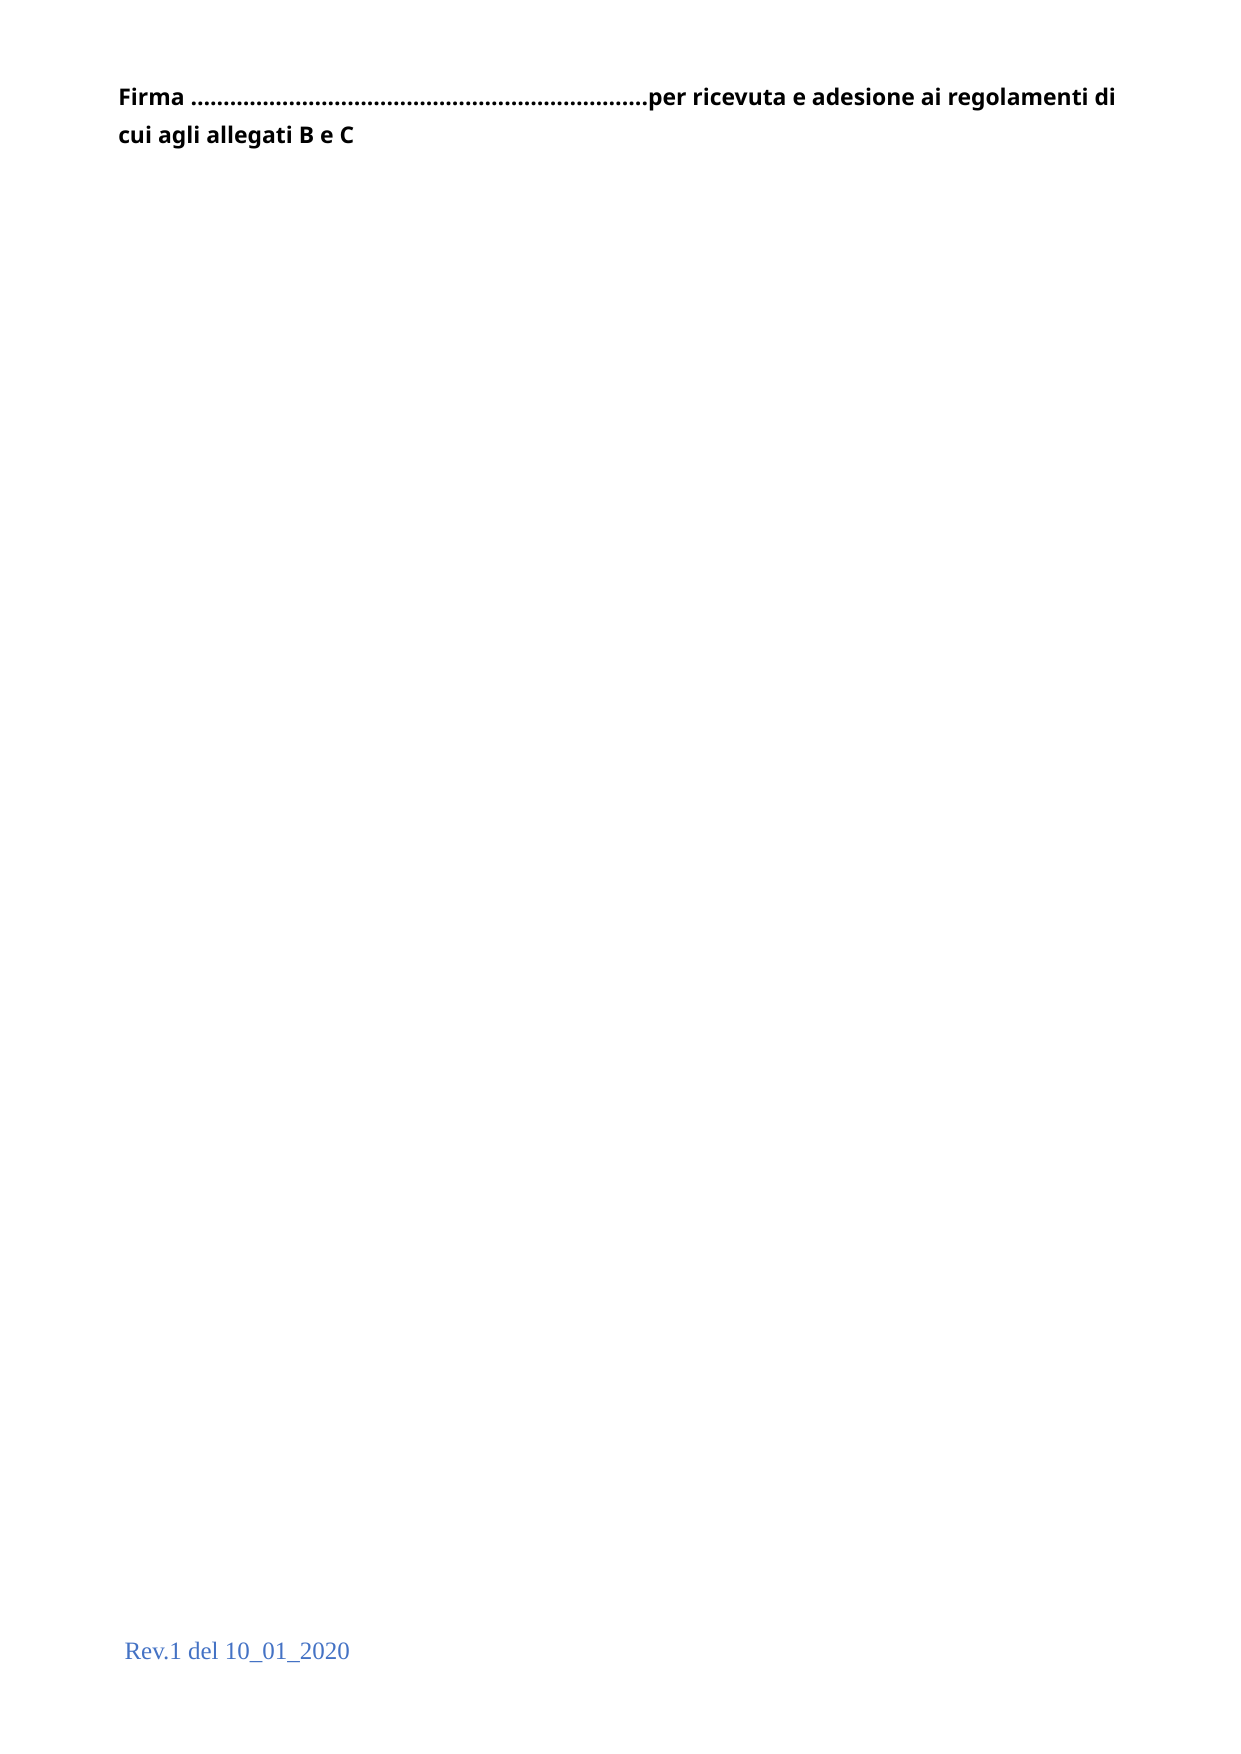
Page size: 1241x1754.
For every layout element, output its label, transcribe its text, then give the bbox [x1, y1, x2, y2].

text Firma …………………………………………………………….per ricevuta e adesione ai regolamenti di cui agli allegati B e C [118, 75, 1122, 150]
